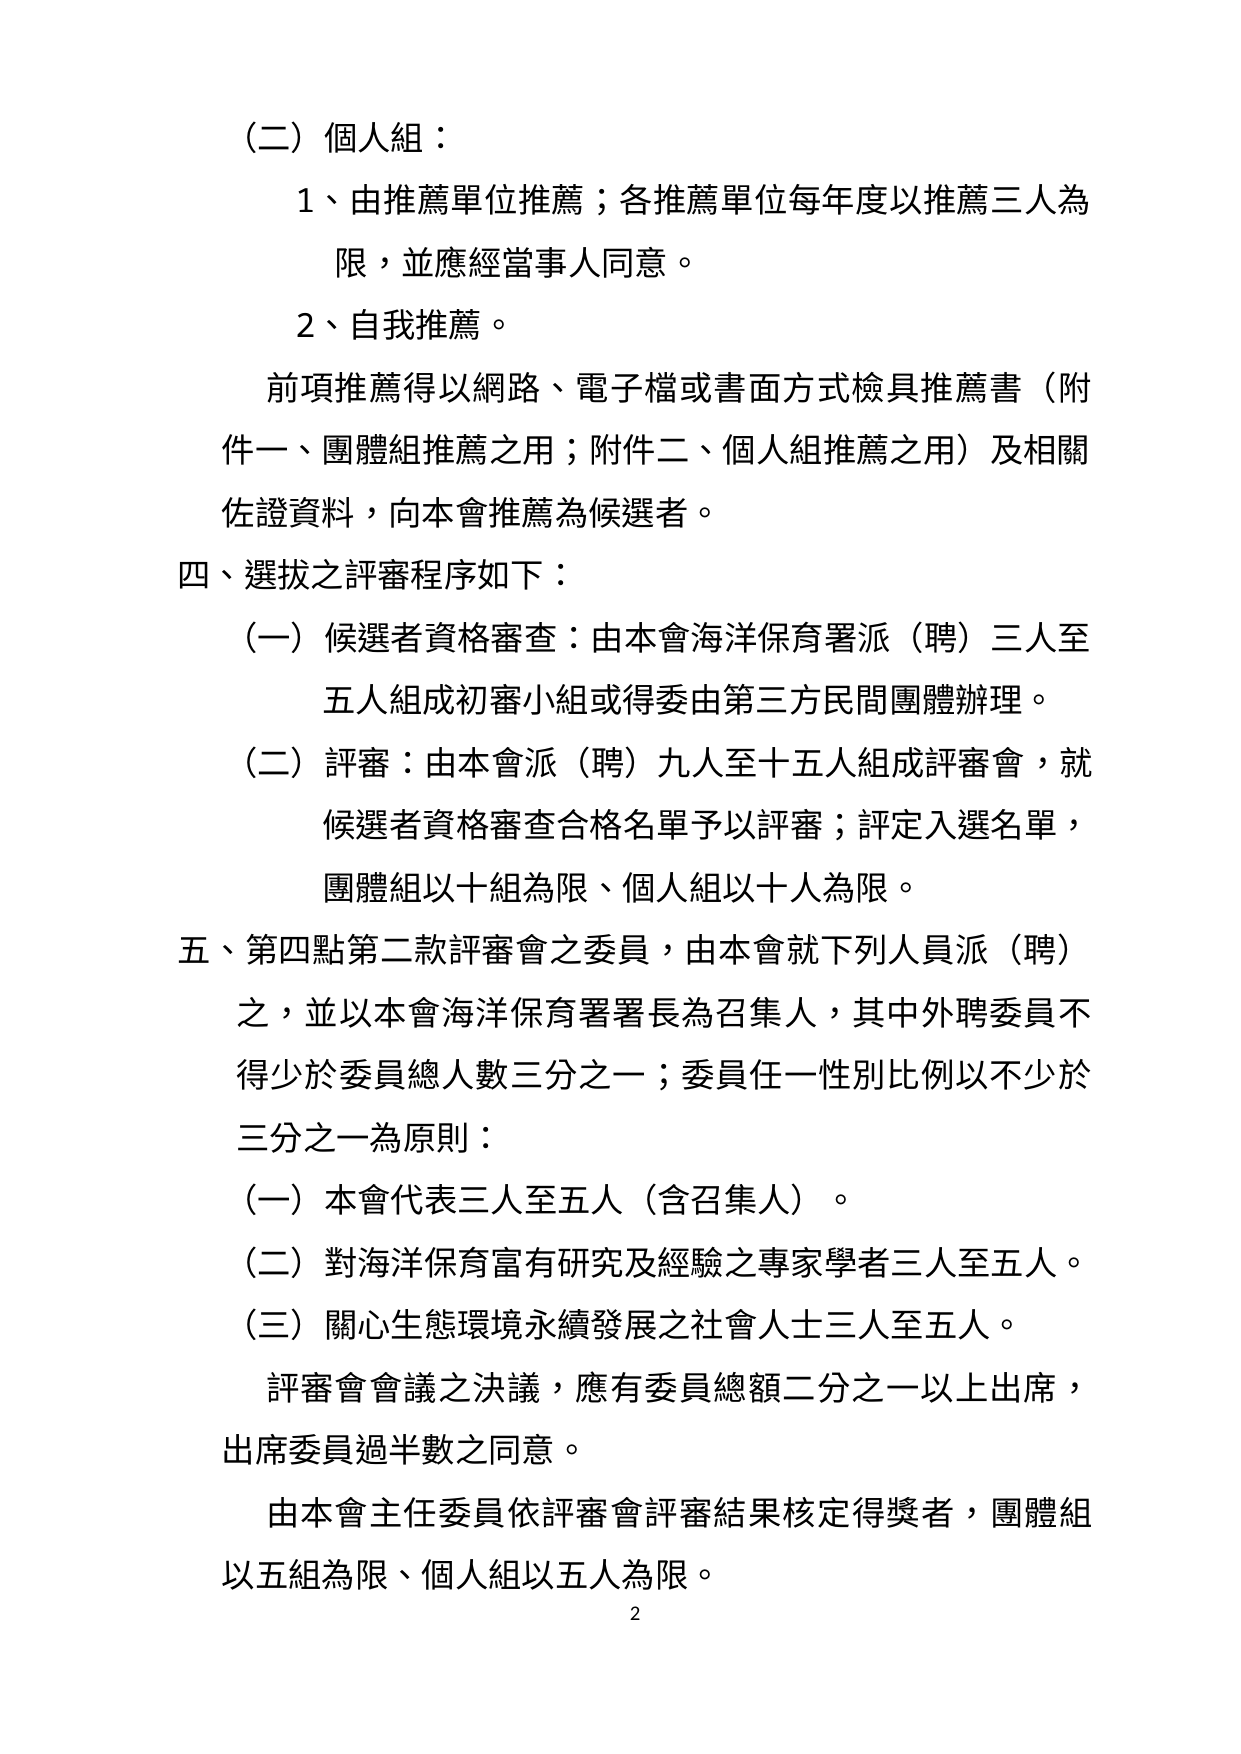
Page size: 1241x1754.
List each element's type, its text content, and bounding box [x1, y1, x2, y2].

text 1、由推薦單位推薦；各推薦單位每年度以推薦三人為限，並應經當事人同意。 [295, 157, 1092, 282]
text 2、自我推薦。 [295, 282, 1092, 344]
text 評審會會議之決議，應有委員總額二分之一以上出席，出席委員過半數之同意。 [221, 1344, 1092, 1469]
text （二）個人組： [224, 94, 1092, 157]
text 四、選拔之評審程序如下： [177, 532, 1092, 594]
text 五、第四點第二款評審會之委員，由本會就下列人員派（聘）之，並以本會海洋保育署署長為召集人，其中外聘委員不得少於委員總人數三分之一；委員任一性別比例以不少於三分之一為原則： [177, 907, 1092, 1157]
text （二）評審：由本會派（聘）九人至十五人組成評審會，就候選者資格審查合格名單予以評審；評定入選名單，團體組以十組為限、個人組以十人為限。 [224, 719, 1092, 907]
text （二）對海洋保育富有研究及經驗之專家學者三人至五人。 [224, 1219, 1092, 1282]
text （三）關心生態環境永續發展之社會人士三人至五人。 [224, 1282, 1092, 1344]
text （一）候選者資格審查：由本會海洋保育署派（聘）三人至五人組成初審小組或得委由第三方民間團體辦理。 [224, 594, 1092, 719]
text 由本會主任委員依評審會評審結果核定得獎者，團體組以五組為限、個人組以五人為限。 [221, 1469, 1092, 1594]
text （一）本會代表三人至五人（含召集人）。 [224, 1157, 1092, 1219]
text 前項推薦得以網路、電子檔或書面方式檢具推薦書（附件一、團體組推薦之用；附件二、個人組推薦之用）及相關佐證資料，向本會推薦為候選者。 [221, 344, 1092, 532]
